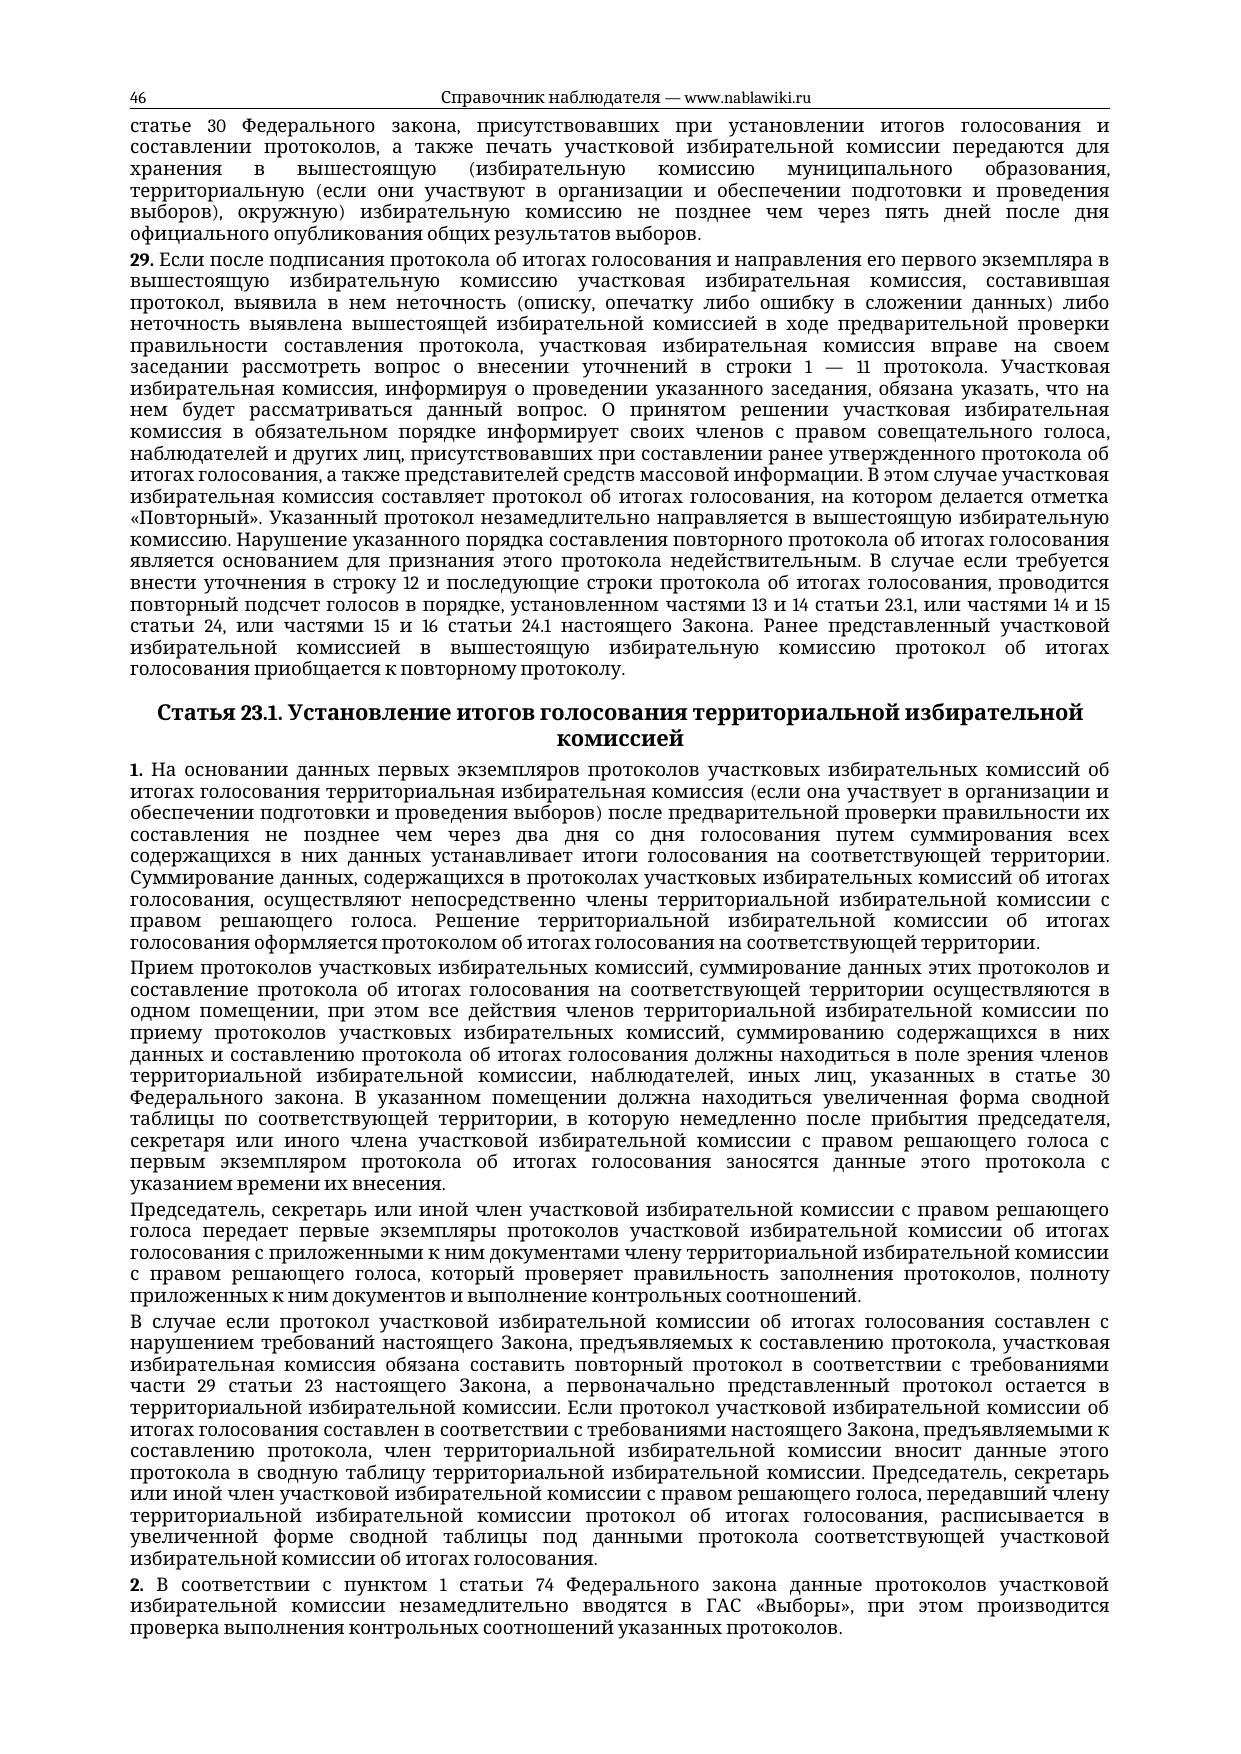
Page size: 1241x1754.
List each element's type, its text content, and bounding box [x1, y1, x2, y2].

text 1. На основании данных первых экземпляров протоколов участковых избирательных комиссий об итогах голосования территориальная избирательная комиссия (если она участвует в организации и обеспечении подготовки и проведения выборов) после предварительной проверки правильности их составления не позднее чем через два дня со дня голосования путем суммирования всех содержащихся в них данных устанавливает итоги голосования на соответствующей территории. Суммирование данных, содержащихся в протоколах участковых избирательных комиссий об итогах голосования, осуществляют непосредственно члены территориальной избирательной комиссии с правом решающего голоса. Решение территориальной избирательной комиссии об итогах голосования оформляется протоколом об итогах голосования на соответствующей территории. [130, 760, 1110, 954]
text В случае если протокол участковой избирательной комиссии об итогах голосования составлен с нарушением требований настоящего Закона, предъявляемых к составлению протокола, участковая избирательная комиссия обязана составить повторный протокол в соответствии с требованиями части 29 статьи 23 настоящего Закона, а первоначально представленный протокол остается в территориальной избирательной комиссии. Если протокол участковой избирательной комиссии об итогах голосования составлен в соответствии с требованиями настоящего Закона, предъявляемыми к составлению протокола, член территориальной избирательной комиссии вносит данные этого протокола в сводную таблицу территориальной избирательной комиссии. Председатель, секретарь или иной член участковой избирательной комиссии с правом решающего голоса, передавший члену территориальной избирательной комиссии протокол об итогах голосования, расписывается в увеличенной форме сводной таблицы под данными протокола соответствующей участковой избирательной комиссии об итогах голосования. [130, 1311, 1110, 1570]
text 29. Если после подписания протокола об итогах голосования и направления его первого экземпляра в вышестоящую избирательную комиссию участковая избирательная комиссия, составившая протокол, выявила в нем неточность (описку, опечатку либо ошибку в сложении данных) либо неточность выявлена вышестоящей избирательной комиссией в ходе предварительной проверки правильности составления протокола, участковая избирательная комиссия вправе на своем заседании рассмотреть вопрос о внесении уточнений в строки 1 — 11 протокола. Участковая избирательная комиссия, информируя о проведении указанного заседания, обязана указать, что на нем будет рассматриваться данный вопрос. О принятом решении участковая избирательная комиссия в обязательном порядке информирует своих членов с правом совещательного голоса, наблюдателей и других лиц, присутствовавших при составлении ранее утвержденного протокола об итогах голосования, а также представителей средств массовой информации. В этом случае участковая избирательная комиссия составляет протокол об итогах голосования, на котором делается отметка «Повторный». Указанный протокол незамедлительно направляется в вышестоящую избирательную комиссию. Нарушение указанного порядка составления повторного протокола об итогах голосования является основанием для признания этого протокола недействительным. В случае если требуется внести уточнения в строку 12 и последующие строки протокола об итогах голосования, проводится повторный подсчет голосов в порядке, установленном частями 13 и 14 статьи 23.1, или частями 14 и 15 статьи 24, или частями 15 и 16 статьи 24.1 настоящего Закона. Ранее представленный участковой избирательной комиссией в вышестоящую избирательную комиссию протокол об итогах голосования приобщается к повторному протоколу. [130, 249, 1110, 680]
text статье 30 Федерального закона, присутствовавших при установлении итогов голосования и составлении протоколов, а также печать участковой избирательной комиссии передаются для хранения в вышестоящую (избирательную комиссию муниципального образования, территориальную (если они участвуют в организации и обеспечении подготовки и проведения выборов), окружную) избирательную комиссию не позднее чем через пять дней после дня официального опубликования общих результатов выборов. [130, 116, 1110, 245]
text 2. В соответствии с пунктом 1 статьи 74 Федерального закона данные протоколов участковой избирательной комиссии незамедлительно вводятся в ГАС «Выборы», при этом производится проверка выполнения контрольных соотношений указанных протоколов. [130, 1574, 1110, 1639]
text Прием протоколов участковых избирательных комиссий, суммирование данных этих протоколов и составление протокола об итогах голосования на соответствующей территории осуществляются в одном помещении, при этом все действия членов территориальной избирательной комиссии по приему протоколов участковых избирательных комиссий, суммированию содержащихся в них данных и составлению протокола об итогах голосования должны находиться в поле зрения членов территориальной избирательной комиссии, наблюдателей, иных лиц, указанных в статье 30 Федерального закона. В указанном помещении должна находиться увеличенная форма сводной таблицы по соответствующей территории, в которую немедленно после прибытия председателя, секретаря или иного члена участковой избирательной комиссии с правом решающего голоса с первым экземпляром протокола об итогах голосования заносятся данные этого протокола с указанием времени их внесения. [130, 958, 1110, 1195]
text Председатель, секретарь или иной член участковой избирательной комиссии с правом решающего голоса передает первые экземпляры протоколов участковой избирательной комиссии об итогах голосования с приложенными к ним документами члену территориальной избирательной комиссии с правом решающего голоса, который проверяет правильность заполнения протоколов, полноту приложенных к ним документов и выполнение контрольных соотношений. [130, 1199, 1110, 1307]
subtitle Статья 23.1. Установление итогов голосования территориальной избирательной комиссией [130, 701, 1110, 751]
